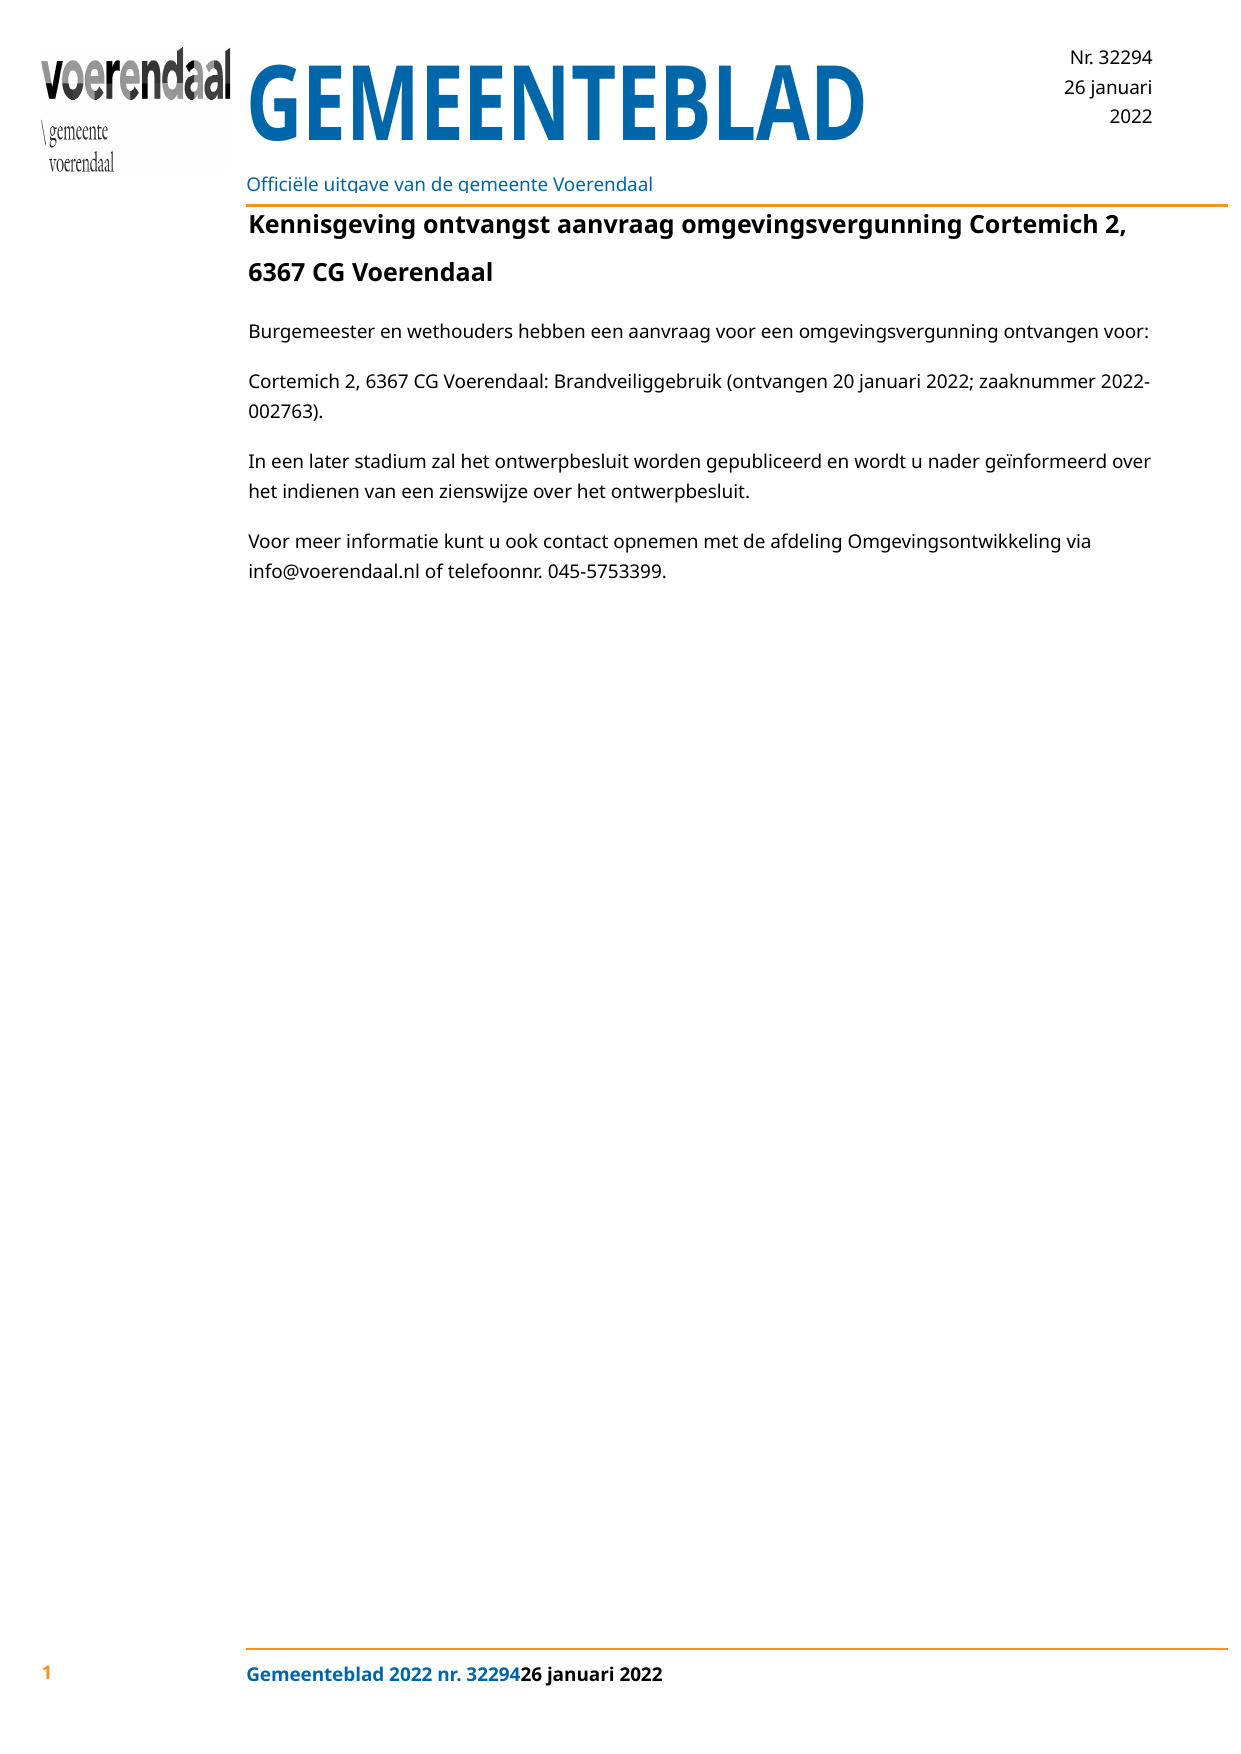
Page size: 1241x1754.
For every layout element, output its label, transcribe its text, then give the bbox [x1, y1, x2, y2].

text Kennisgeving ontvangst aanvraag omgevingsvergunning Cortemich 2, 6367 CG Voerendaal [248, 207, 1152, 288]
text Cortemich 2, 6367 CG Voerendaal: Brandveiliggebruik (ontvangen 20 januari 2022; zaaknummer 2022-002763). [248, 368, 1152, 424]
text Burgemeester en wethouders hebben een aanvraag voor een omgevingsvergunning ontvangen voor: [248, 318, 1152, 344]
picture [41, 47, 231, 172]
text In een later stadium zal het ontwerpbesluit worden gepubliceerd en wordt u nader geïnformeerd over het indienen van een zienswijze over het ontwerpbesluit. [248, 448, 1152, 504]
text Voor meer informatie kunt u ook contact opnemen met de afdeling Omgevingsontwikkeling via info@voerendaal.nl of telefoonnr. 045-5753399. [248, 528, 1152, 584]
